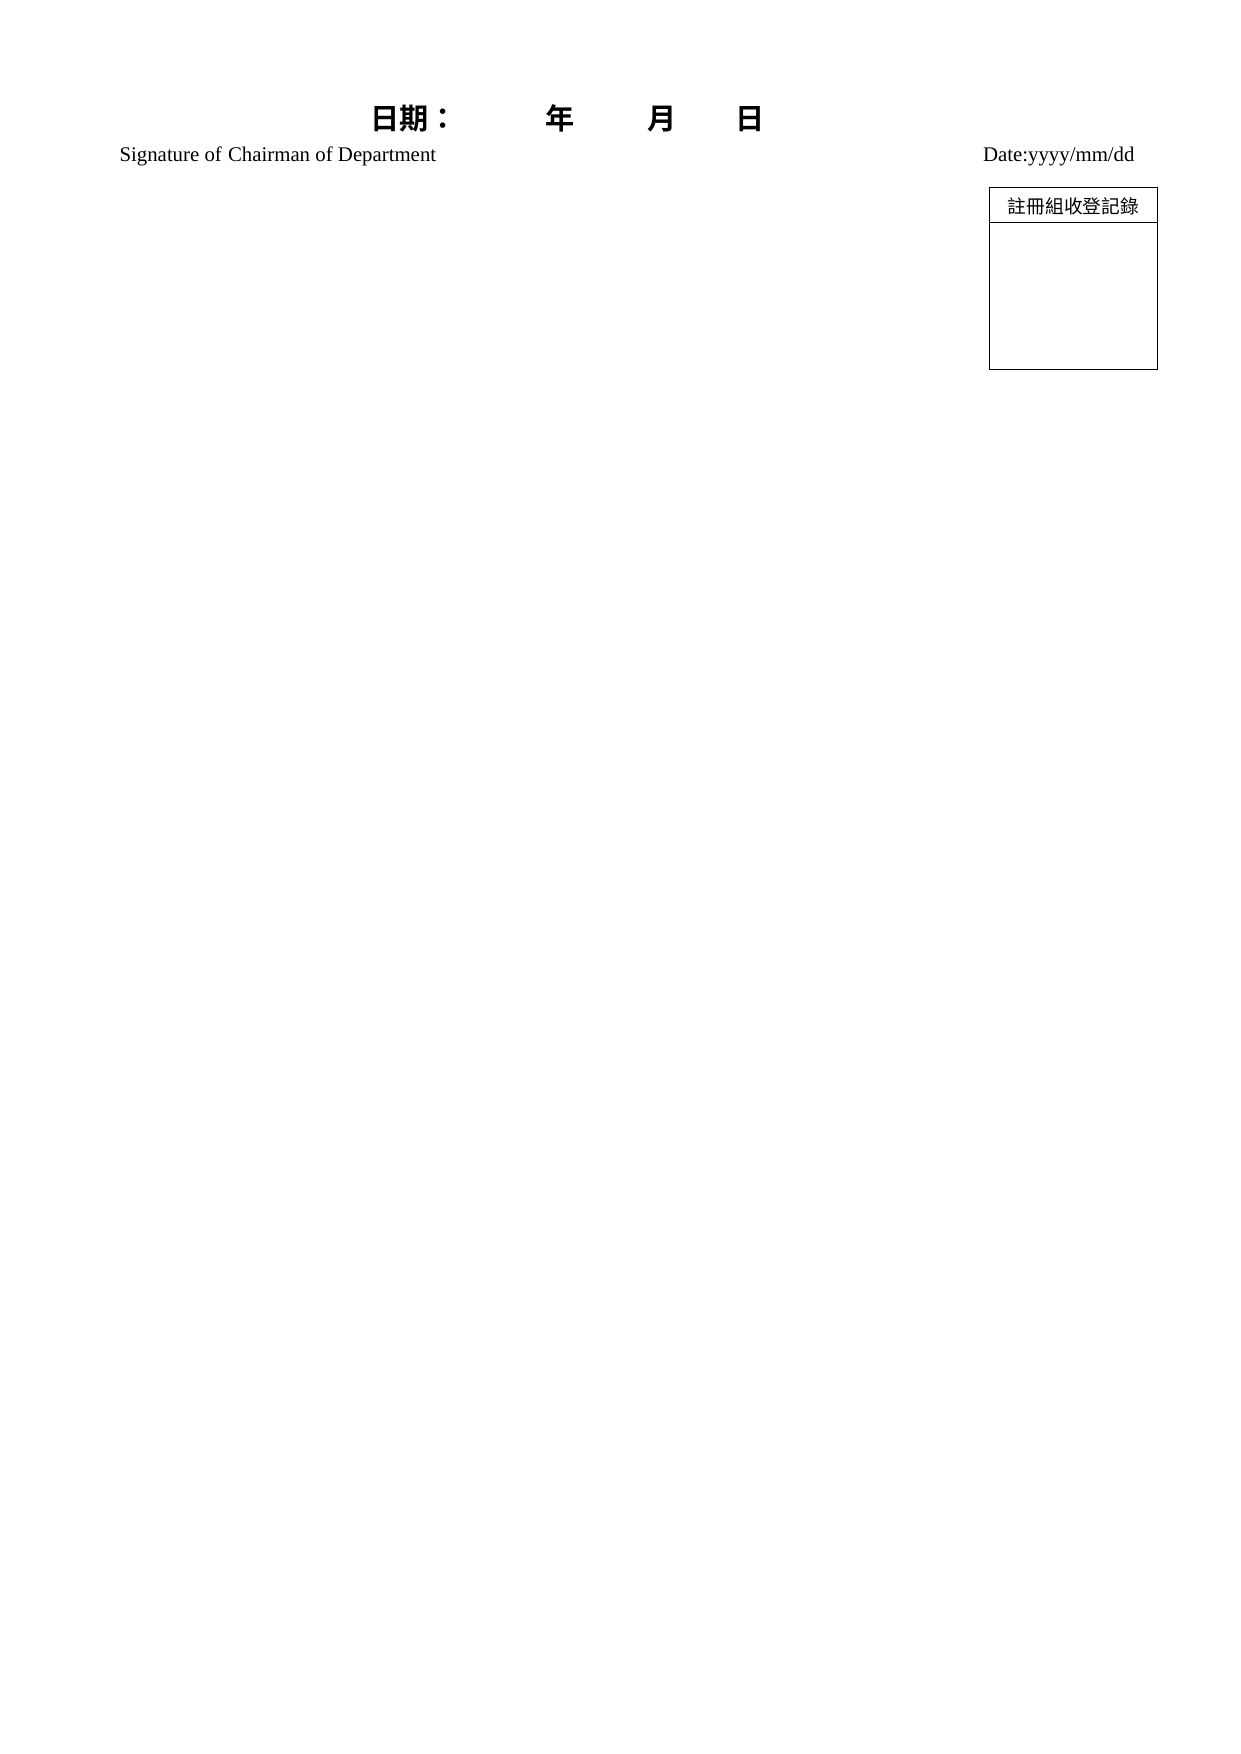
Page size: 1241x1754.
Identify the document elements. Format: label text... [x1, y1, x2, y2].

text Signature of Chairman of Department Date:yyyy/mm/dd [119, 138, 1165, 167]
text 日期： 年 月 日 [119, 96, 1165, 138]
table_cell [990, 223, 1157, 369]
table_header 註冊組收登記錄 [990, 188, 1157, 222]
